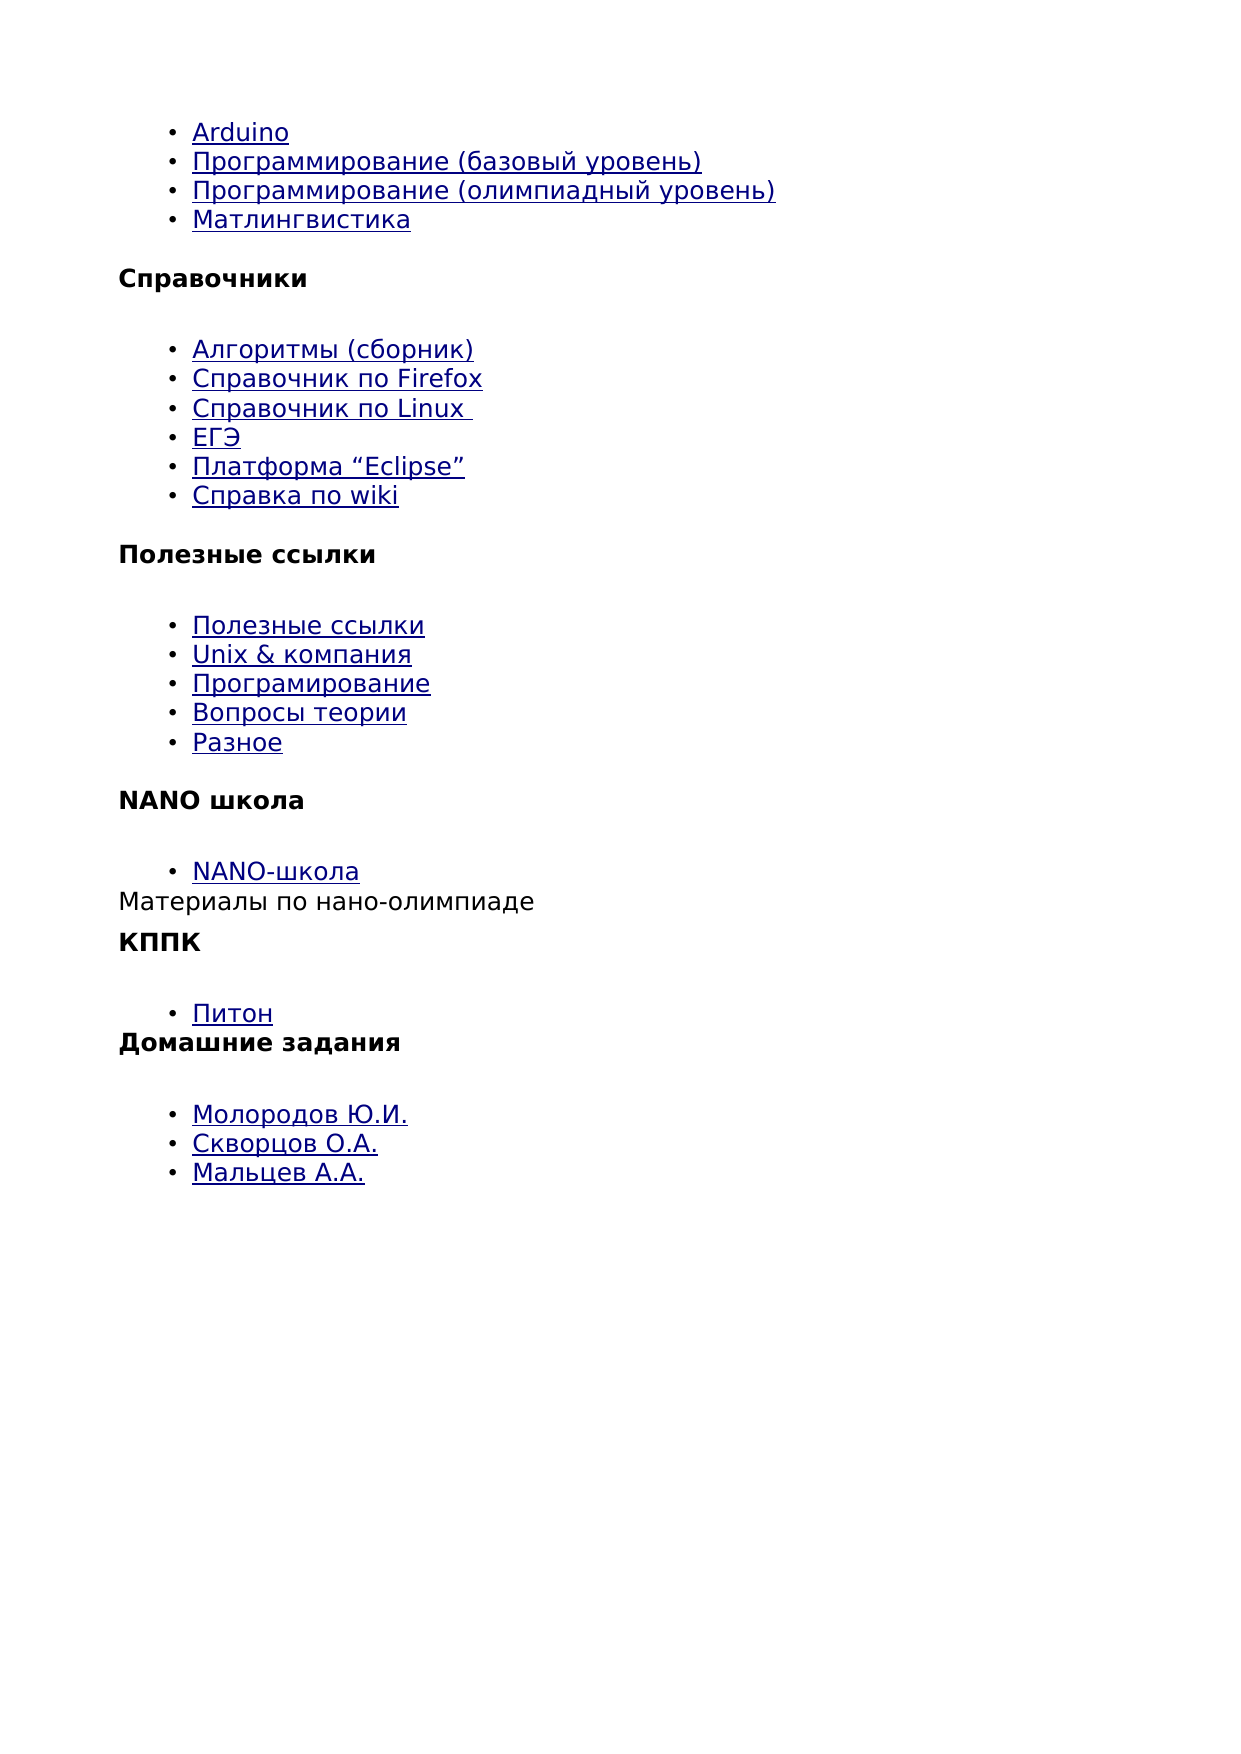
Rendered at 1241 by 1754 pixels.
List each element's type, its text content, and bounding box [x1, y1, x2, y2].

list Вопросы теории [177, 698, 1122, 728]
list Платформа “Eclipse” [177, 452, 1122, 481]
list NANO-школа [177, 857, 1122, 887]
list Справочник по Linux [177, 394, 1122, 423]
text Домашние задания [118, 1029, 1122, 1058]
list Программирование (олимпиадный уровень) [177, 176, 1122, 206]
list Алгоритмы (сборник) [177, 335, 1122, 364]
text Полезные ссылки [118, 540, 1122, 569]
text Справочники [118, 264, 1122, 293]
list Матлингвистика [177, 206, 1122, 235]
text КППК [118, 928, 1122, 957]
list ЕГЭ [177, 423, 1122, 452]
list Програмирование [177, 669, 1122, 698]
list Unix & компания [177, 640, 1122, 669]
list Питон [177, 999, 1122, 1029]
text Материалы по нано-олимпиаде [118, 887, 1122, 916]
list Справочник по Firefox [177, 364, 1122, 394]
list Arduino [177, 118, 1122, 147]
list Разное [177, 728, 1122, 757]
list Мальцев А.А. [177, 1158, 1122, 1187]
list Скворцов О.А. [177, 1129, 1122, 1158]
list Молородов Ю.И. [177, 1100, 1122, 1129]
list Программирование (базовый уровень) [177, 147, 1122, 176]
list Справка по wiki [177, 481, 1122, 510]
text NANO школа [118, 786, 1122, 816]
list Полезные ссылки [177, 611, 1122, 640]
